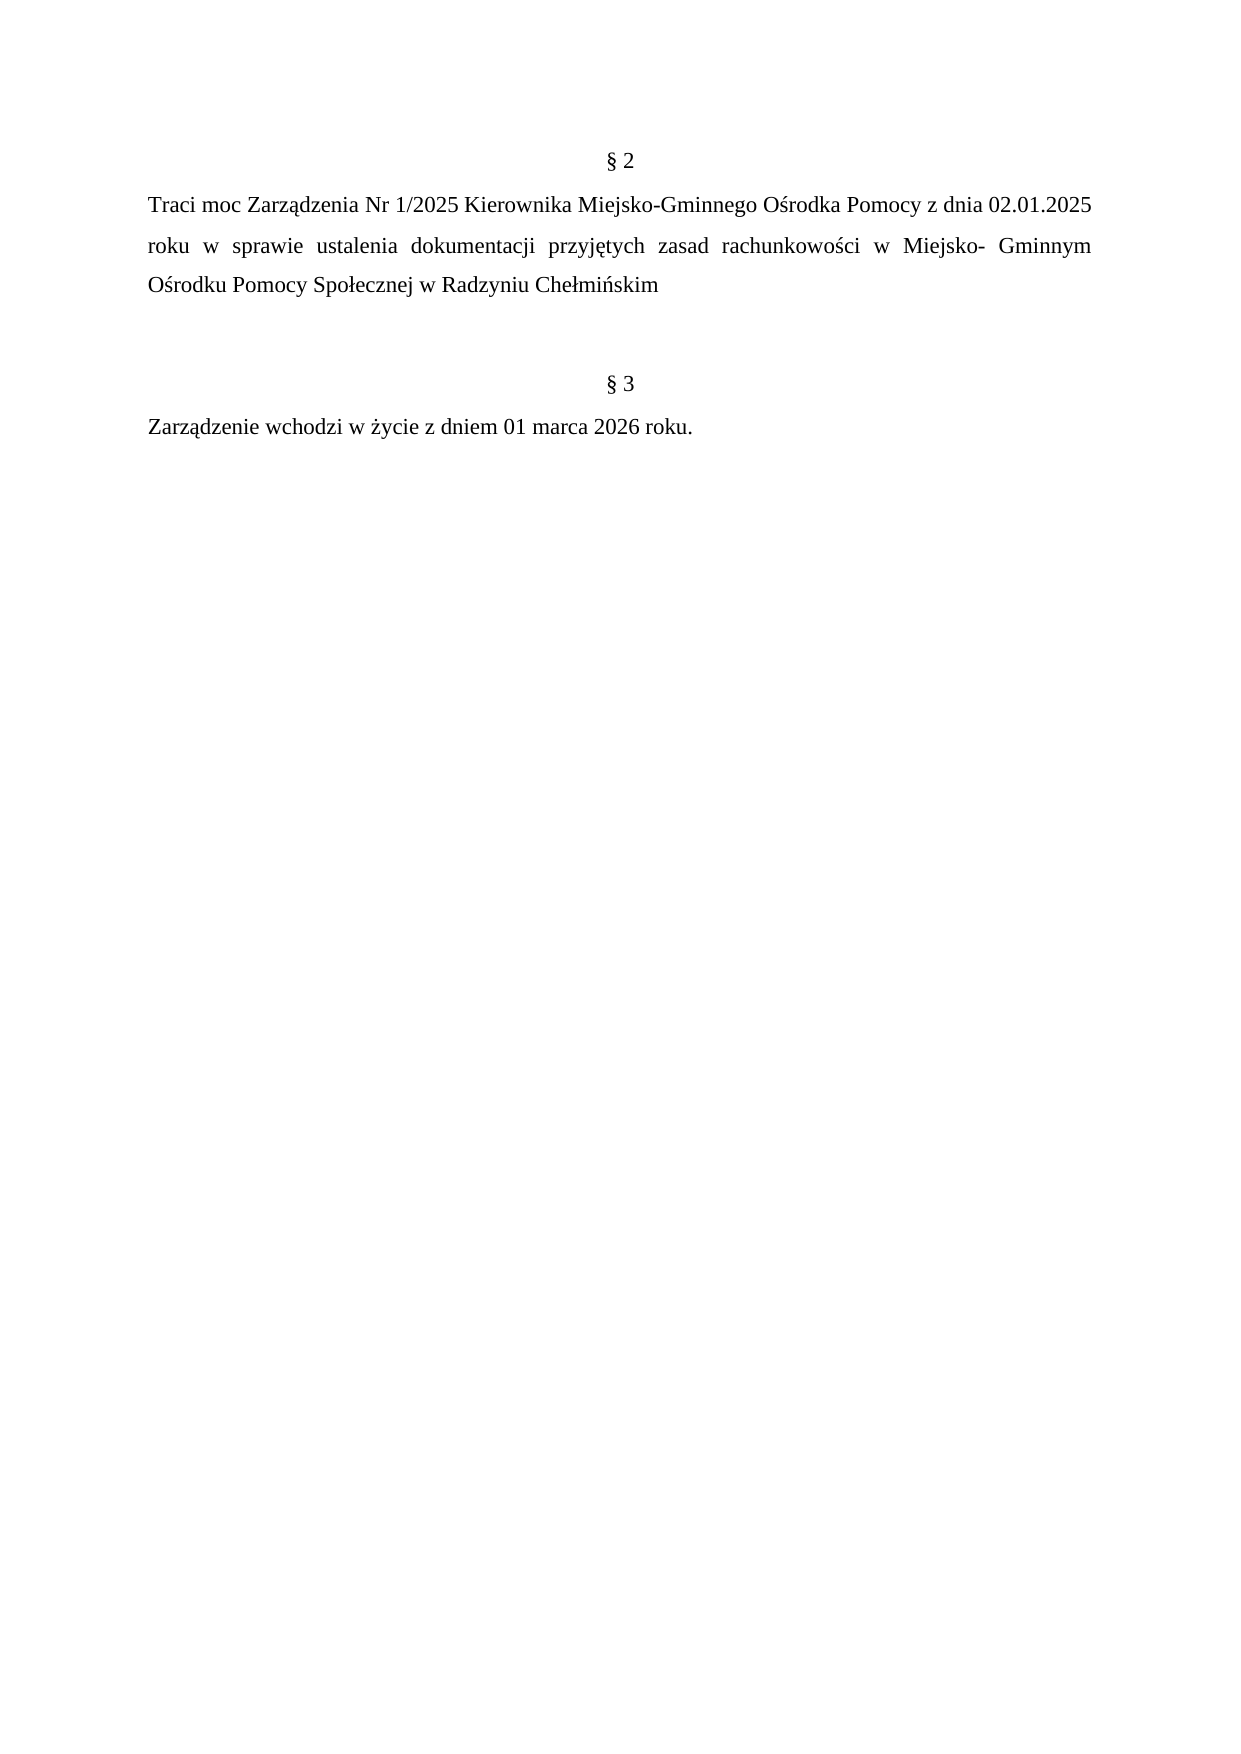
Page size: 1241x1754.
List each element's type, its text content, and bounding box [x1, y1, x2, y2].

text Traci moc Zarządzenia Nr 1/2025 Kierownika Miejsko-Gminnego Ośrodka Pomocy z dnia 02.01.2025 roku w sprawie ustalenia dokumentacji przyjętych zasad rachunkowości w Miejsko- Gminnym Ośrodku Pomocy Społecznej w Radzyniu Chełmińskim [148, 191, 1093, 298]
text § 2 [148, 148, 1093, 174]
text § 3 [148, 370, 1093, 397]
text Zarządzenie wchodzi w życie z dniem 01 marca 2026 roku. [148, 413, 1093, 440]
